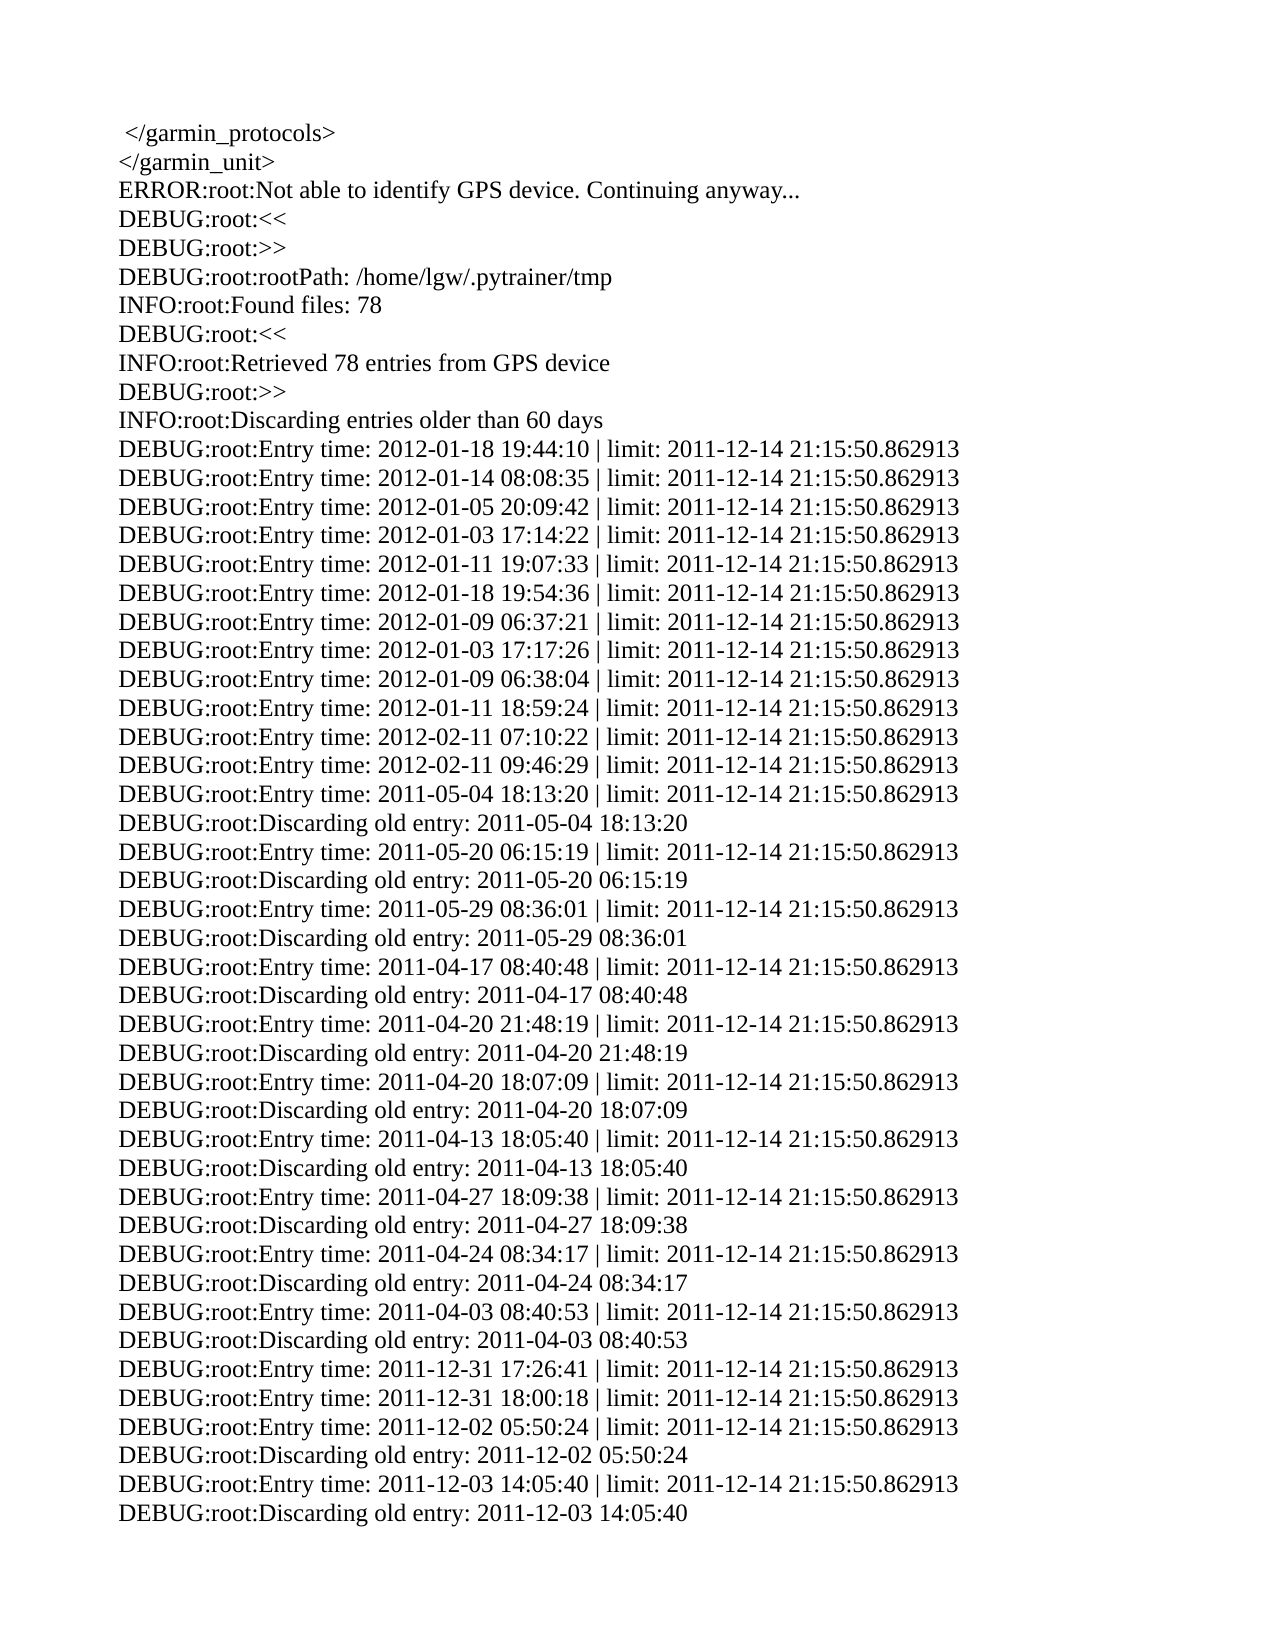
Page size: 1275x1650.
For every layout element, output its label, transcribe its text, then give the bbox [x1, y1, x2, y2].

text DEBUG:root:Entry time: 2012-01-09 06:38:04 | limit: 2011-12-14 21:15:50.862913 [118, 664, 1157, 693]
text DEBUG:root:Entry time: 2011-12-31 17:26:41 | limit: 2011-12-14 21:15:50.862913 [118, 1354, 1157, 1383]
text DEBUG:root:Entry time: 2012-01-18 19:44:10 | limit: 2011-12-14 21:15:50.862913 [118, 434, 1157, 463]
text DEBUG:root:Entry time: 2012-02-11 09:46:29 | limit: 2011-12-14 21:15:50.862913 [118, 751, 1157, 779]
text DEBUG:root:Entry time: 2011-04-20 18:07:09 | limit: 2011-12-14 21:15:50.862913 [118, 1067, 1157, 1096]
text DEBUG:root:Discarding old entry: 2011-05-29 08:36:01 [118, 923, 1157, 952]
text DEBUG:root:Entry time: 2012-01-03 17:14:22 | limit: 2011-12-14 21:15:50.862913 [118, 521, 1157, 549]
text INFO:root:Found files: 78 [118, 291, 1157, 319]
text DEBUG:root:Entry time: 2011-05-29 08:36:01 | limit: 2011-12-14 21:15:50.862913 [118, 894, 1157, 923]
text DEBUG:root:Entry time: 2012-01-11 18:59:24 | limit: 2011-12-14 21:15:50.862913 [118, 693, 1157, 722]
text DEBUG:root:Entry time: 2011-04-27 18:09:38 | limit: 2011-12-14 21:15:50.862913 [118, 1182, 1157, 1211]
text DEBUG:root:Entry time: 2011-04-03 08:40:53 | limit: 2011-12-14 21:15:50.862913 [118, 1297, 1157, 1326]
text DEBUG:root:Entry time: 2011-04-13 18:05:40 | limit: 2011-12-14 21:15:50.862913 [118, 1124, 1157, 1153]
text DEBUG:root:>> [118, 233, 1157, 262]
text DEBUG:root:Discarding old entry: 2011-05-04 18:13:20 [118, 808, 1157, 837]
text DEBUG:root:Discarding old entry: 2011-04-24 08:34:17 [118, 1268, 1157, 1297]
text DEBUG:root:Entry time: 2011-04-17 08:40:48 | limit: 2011-12-14 21:15:50.862913 [118, 952, 1157, 981]
text DEBUG:root:Discarding old entry: 2011-04-20 21:48:19 [118, 1038, 1157, 1067]
text DEBUG:root:<< [118, 319, 1157, 348]
text DEBUG:root:Discarding old entry: 2011-04-27 18:09:38 [118, 1211, 1157, 1239]
text DEBUG:root:Discarding old entry: 2011-12-02 05:50:24 [118, 1441, 1157, 1469]
text DEBUG:root:Entry time: 2012-01-03 17:17:26 | limit: 2011-12-14 21:15:50.862913 [118, 636, 1157, 664]
text DEBUG:root:Entry time: 2012-02-11 07:10:22 | limit: 2011-12-14 21:15:50.862913 [118, 722, 1157, 751]
text DEBUG:root:Discarding old entry: 2011-04-03 08:40:53 [118, 1326, 1157, 1354]
text </garmin_protocols> [118, 118, 1157, 147]
text DEBUG:root:<< [118, 204, 1157, 233]
text DEBUG:root:Discarding old entry: 2011-04-13 18:05:40 [118, 1153, 1157, 1182]
text DEBUG:root:Discarding old entry: 2011-04-20 18:07:09 [118, 1096, 1157, 1124]
text INFO:root:Discarding entries older than 60 days [118, 406, 1157, 434]
text DEBUG:root:Entry time: 2012-01-09 06:37:21 | limit: 2011-12-14 21:15:50.862913 [118, 607, 1157, 636]
text </garmin_unit> [118, 147, 1157, 176]
text DEBUG:root:Entry time: 2011-04-24 08:34:17 | limit: 2011-12-14 21:15:50.862913 [118, 1239, 1157, 1268]
text INFO:root:Retrieved 78 entries from GPS device [118, 348, 1157, 377]
text DEBUG:root:Discarding old entry: 2011-04-17 08:40:48 [118, 981, 1157, 1009]
text DEBUG:root:Discarding old entry: 2011-05-20 06:15:19 [118, 866, 1157, 894]
text DEBUG:root:Discarding old entry: 2011-12-03 14:05:40 [118, 1498, 1157, 1527]
text DEBUG:root:Entry time: 2011-12-31 18:00:18 | limit: 2011-12-14 21:15:50.862913 [118, 1383, 1157, 1412]
text DEBUG:root:Entry time: 2011-05-04 18:13:20 | limit: 2011-12-14 21:15:50.862913 [118, 779, 1157, 808]
text DEBUG:root:Entry time: 2011-04-20 21:48:19 | limit: 2011-12-14 21:15:50.862913 [118, 1009, 1157, 1038]
text DEBUG:root:Entry time: 2011-05-20 06:15:19 | limit: 2011-12-14 21:15:50.862913 [118, 837, 1157, 866]
text DEBUG:root:Entry time: 2011-12-03 14:05:40 | limit: 2011-12-14 21:15:50.862913 [118, 1469, 1157, 1498]
text DEBUG:root:Entry time: 2012-01-18 19:54:36 | limit: 2011-12-14 21:15:50.862913 [118, 578, 1157, 607]
text DEBUG:root:Entry time: 2012-01-05 20:09:42 | limit: 2011-12-14 21:15:50.862913 [118, 492, 1157, 521]
text ERROR:root:Not able to identify GPS device. Continuing anyway... [118, 176, 1157, 204]
text DEBUG:root:>> [118, 377, 1157, 406]
text DEBUG:root:Entry time: 2012-01-14 08:08:35 | limit: 2011-12-14 21:15:50.862913 [118, 463, 1157, 492]
text DEBUG:root:Entry time: 2012-01-11 19:07:33 | limit: 2011-12-14 21:15:50.862913 [118, 549, 1157, 578]
text DEBUG:root:Entry time: 2011-12-02 05:50:24 | limit: 2011-12-14 21:15:50.862913 [118, 1412, 1157, 1441]
text DEBUG:root:rootPath: /home/lgw/.pytrainer/tmp [118, 262, 1157, 291]
